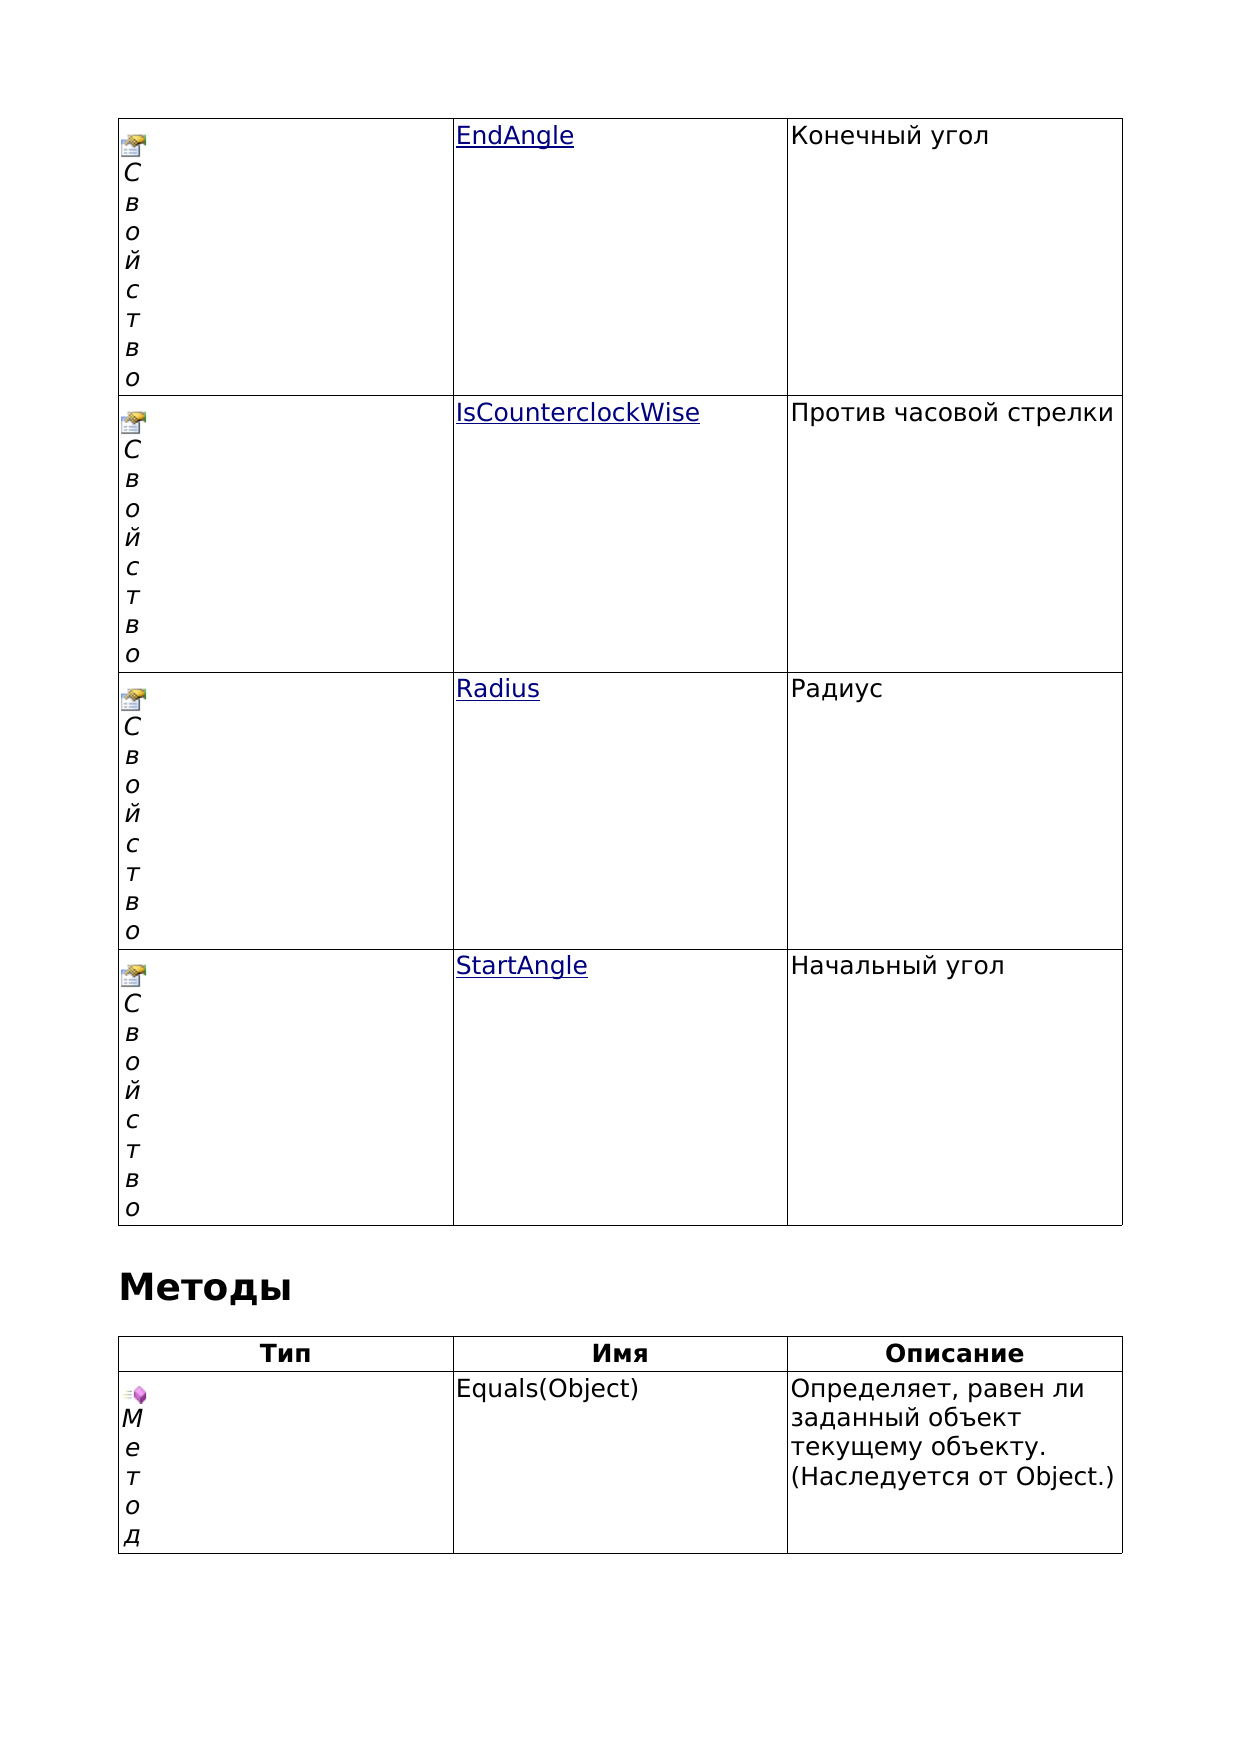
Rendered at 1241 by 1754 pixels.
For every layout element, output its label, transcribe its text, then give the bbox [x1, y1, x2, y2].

table_cell Определяет, равен ли заданный объект текущему объекту. (Наследуется от Object.) [788, 1372, 1122, 1553]
table_cell EndAngle [454, 119, 787, 395]
table_cell StartAngle [454, 950, 787, 1225]
table_cell [119, 950, 453, 1225]
picture [121, 963, 147, 989]
table_cell IsCounterclockWise [454, 396, 787, 672]
table_cell Equals(Object) [454, 1372, 787, 1553]
table_cell [119, 673, 453, 948]
table_cell Radius [454, 673, 787, 948]
table_header Тип [119, 1337, 453, 1371]
table_cell [119, 1372, 453, 1553]
picture [121, 1386, 147, 1404]
subtitle Методы [118, 1265, 1122, 1309]
table_cell [119, 396, 453, 672]
picture [121, 410, 147, 436]
table_header Имя [454, 1337, 787, 1371]
table_cell Конечный угол [788, 119, 1122, 395]
table_header Описание [788, 1337, 1122, 1371]
table_cell Против часовой стрелки [788, 396, 1122, 672]
picture [121, 133, 147, 159]
table_cell Начальный угол [788, 950, 1122, 1225]
picture [121, 687, 147, 713]
table_cell Радиус [788, 673, 1122, 948]
table_cell [119, 119, 453, 395]
